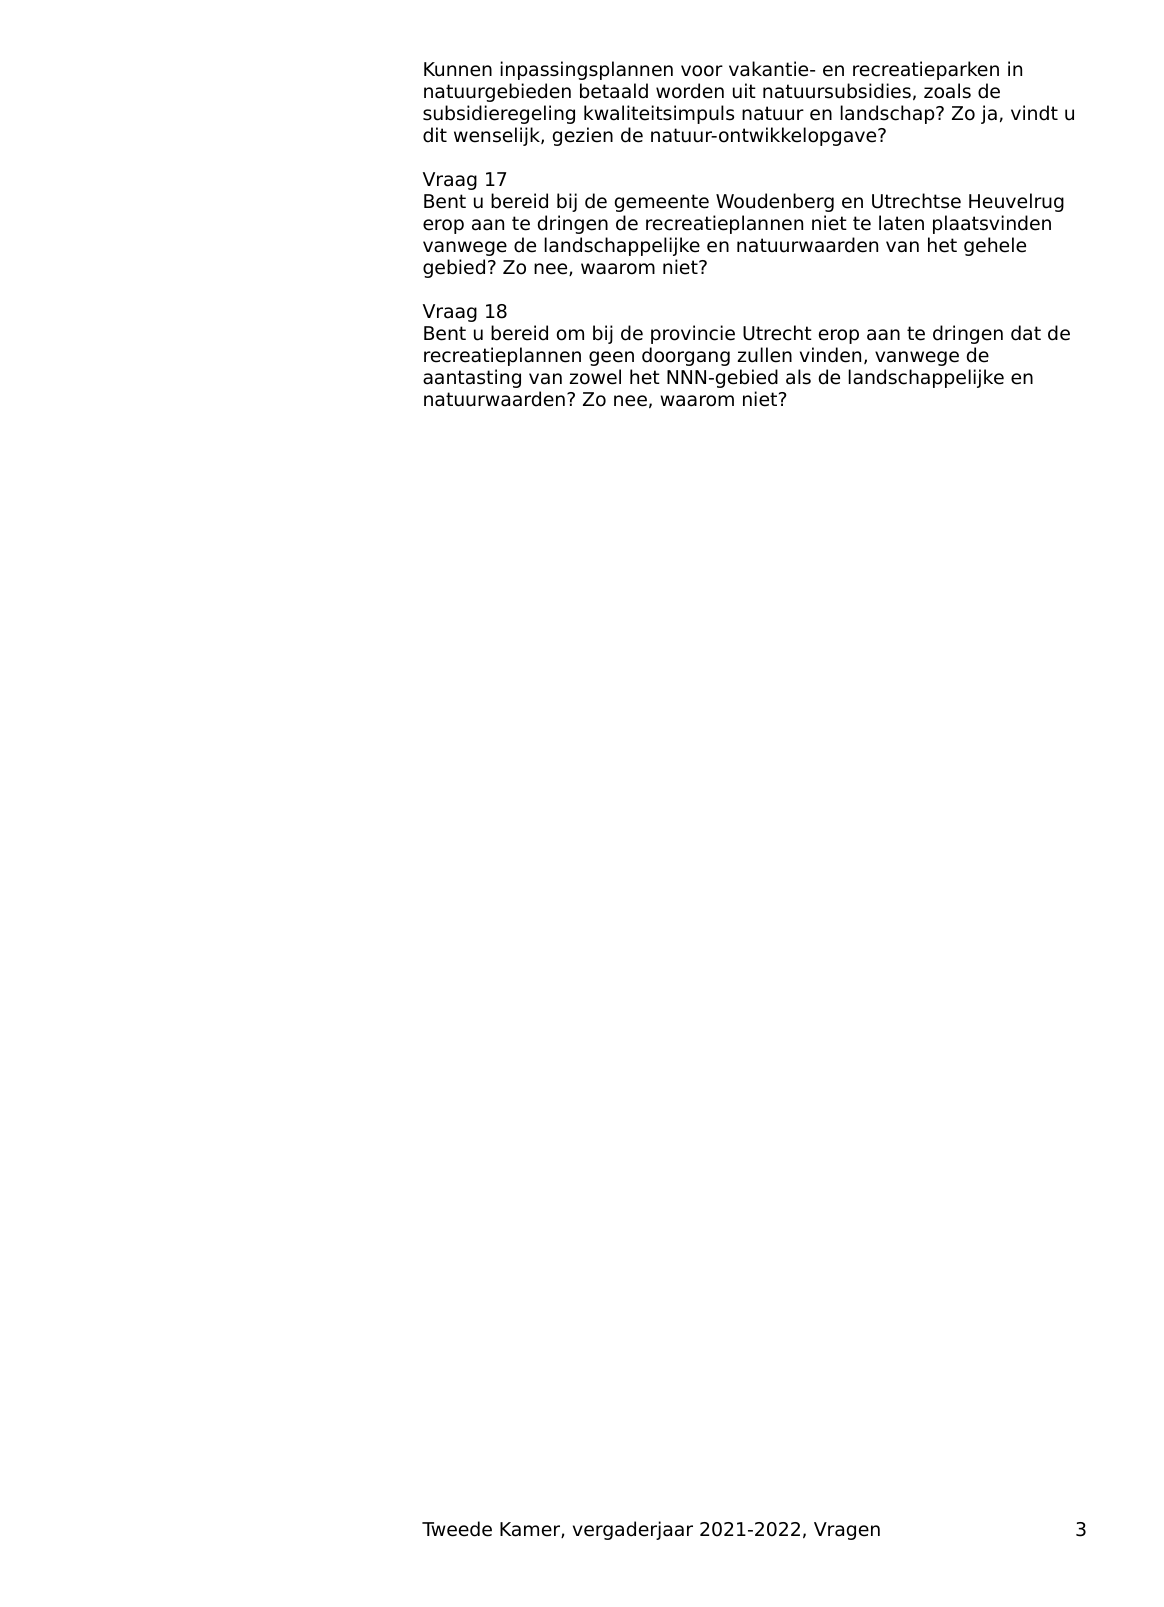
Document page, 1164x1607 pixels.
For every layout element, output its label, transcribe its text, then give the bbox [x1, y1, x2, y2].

text Kunnen inpassingsplannen voor vakantie- en recreatieparken in natuurgebieden betaald worden uit natuursubsidies, zoals de subsidieregeling kwaliteitsimpuls natuur en landschap? Zo ja, vindt u dit wenselijk, gezien de natuur-ontwikkelopgave? [422, 59, 1087, 147]
text Vraag 18 [422, 301, 1087, 323]
text Bent u bereid bij de gemeente Woudenberg en Utrechtse Heuvelrug erop aan te dringen de recreatieplannen niet te laten plaatsvinden vanwege de landschappelijke en natuurwaarden van het gehele gebied? Zo nee, waarom niet? [422, 191, 1087, 279]
text Bent u bereid om bij de provincie Utrecht erop aan te dringen dat de recreatieplannen geen doorgang zullen vinden, vanwege de aantasting van zowel het NNN-gebied als de landschappelijke en natuurwaarden? Zo nee, waarom niet? [422, 323, 1087, 411]
text Vraag 17 [422, 169, 1087, 191]
